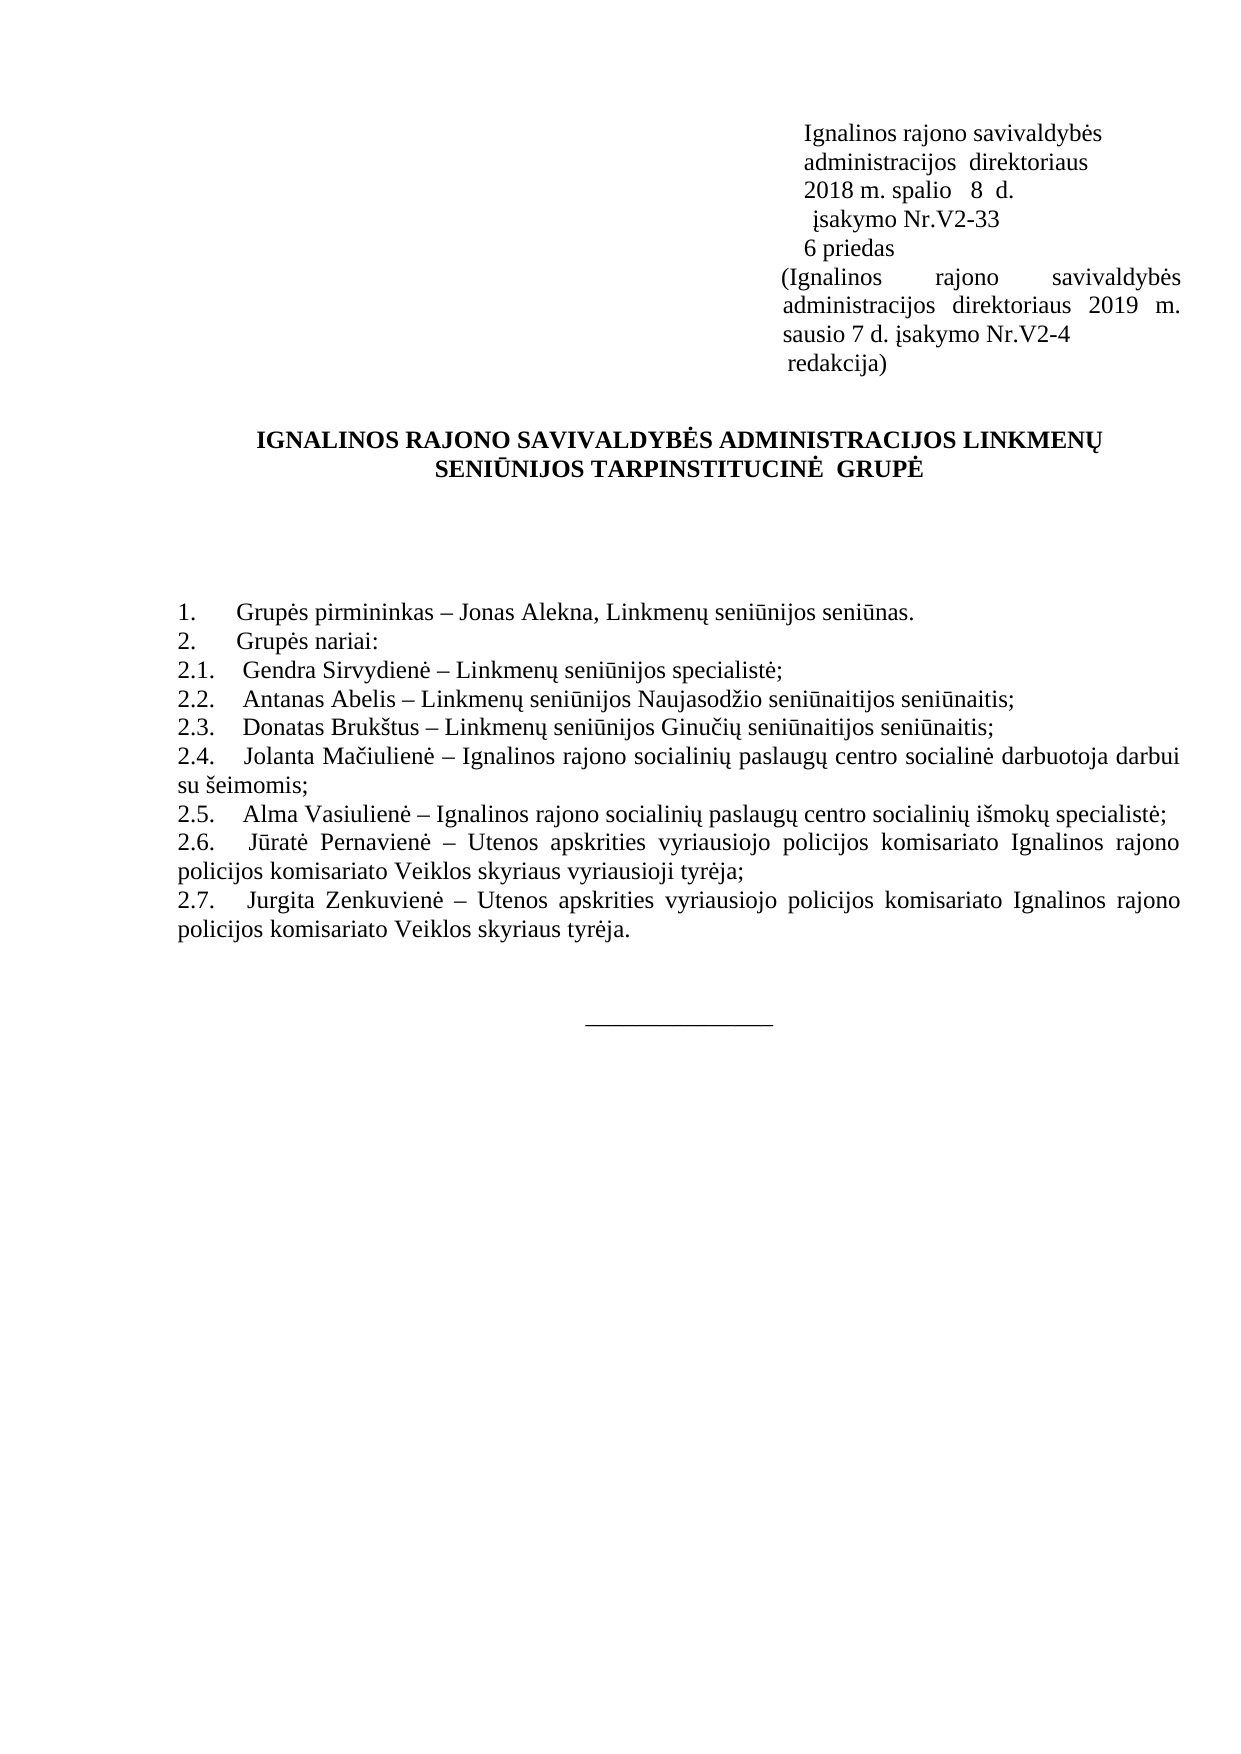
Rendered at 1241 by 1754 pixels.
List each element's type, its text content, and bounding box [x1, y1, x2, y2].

text 2.5. Alma Vasiulienė – Ignalinos rajono socialinių paslaugų centro socialinių išmokų specialistė; [177, 799, 1181, 827]
text 2.3. Donatas Brukštus – Linkmenų seniūnijos Ginučių seniūnaitijos seniūnaitis; [177, 712, 1181, 741]
text redakcija) [783, 348, 1181, 377]
text administracijos direktoriaus [177, 147, 1181, 176]
text 2018 m. spalio 8 d. [177, 176, 1181, 204]
text įsakymo Nr.V2-33 [177, 204, 1181, 233]
text 1. Grupės pirmininkas – Jonas Alekna, Linkmenų seniūnijos seniūnas. [177, 597, 1181, 626]
text _______________ [177, 1000, 1181, 1029]
text 6 priedas [177, 233, 1181, 262]
text 2.7. Jurgita Zenkuvienė – Utenos apskrities vyriausiojo policijos komisariato Ignalinos rajono policijos komisariato Veiklos skyriaus tyrėja. [177, 885, 1181, 942]
text 2.4. Jolanta Mačiulienė – Ignalinos rajono socialinių paslaugų centro socialinė darbuotoja darbui su šeimomis; [177, 741, 1181, 799]
text IGNALINOS RAJONO SAVIVALDYBĖS ADMINISTRACIJOS LINKMENŲ [177, 425, 1182, 454]
text 2.6. Jūratė Pernavienė – Utenos apskrities vyriausiojo policijos komisariato Ignalinos rajono policijos komisariato Veiklos skyriaus vyriausioji tyrėja; [177, 827, 1181, 885]
text (Ignalinos rajono savivaldybės administracijos direktoriaus 2019 m. sausio 7 d. įsakymo Nr.V2-4 [781, 262, 1181, 348]
text 2. Grupės nariai: [177, 626, 1181, 655]
text Ignalinos rajono savivaldybės [177, 118, 1181, 147]
text 2.1. Gendra Sirvydienė – Linkmenų seniūnijos specialistė; [177, 655, 1181, 684]
text 2.2. Antanas Abelis – Linkmenų seniūnijos Naujasodžio seniūnaitijos seniūnaitis; [177, 684, 1181, 712]
text SENIŪNIJOS TARPINSTITUCINĖ GRUPĖ [177, 454, 1181, 482]
